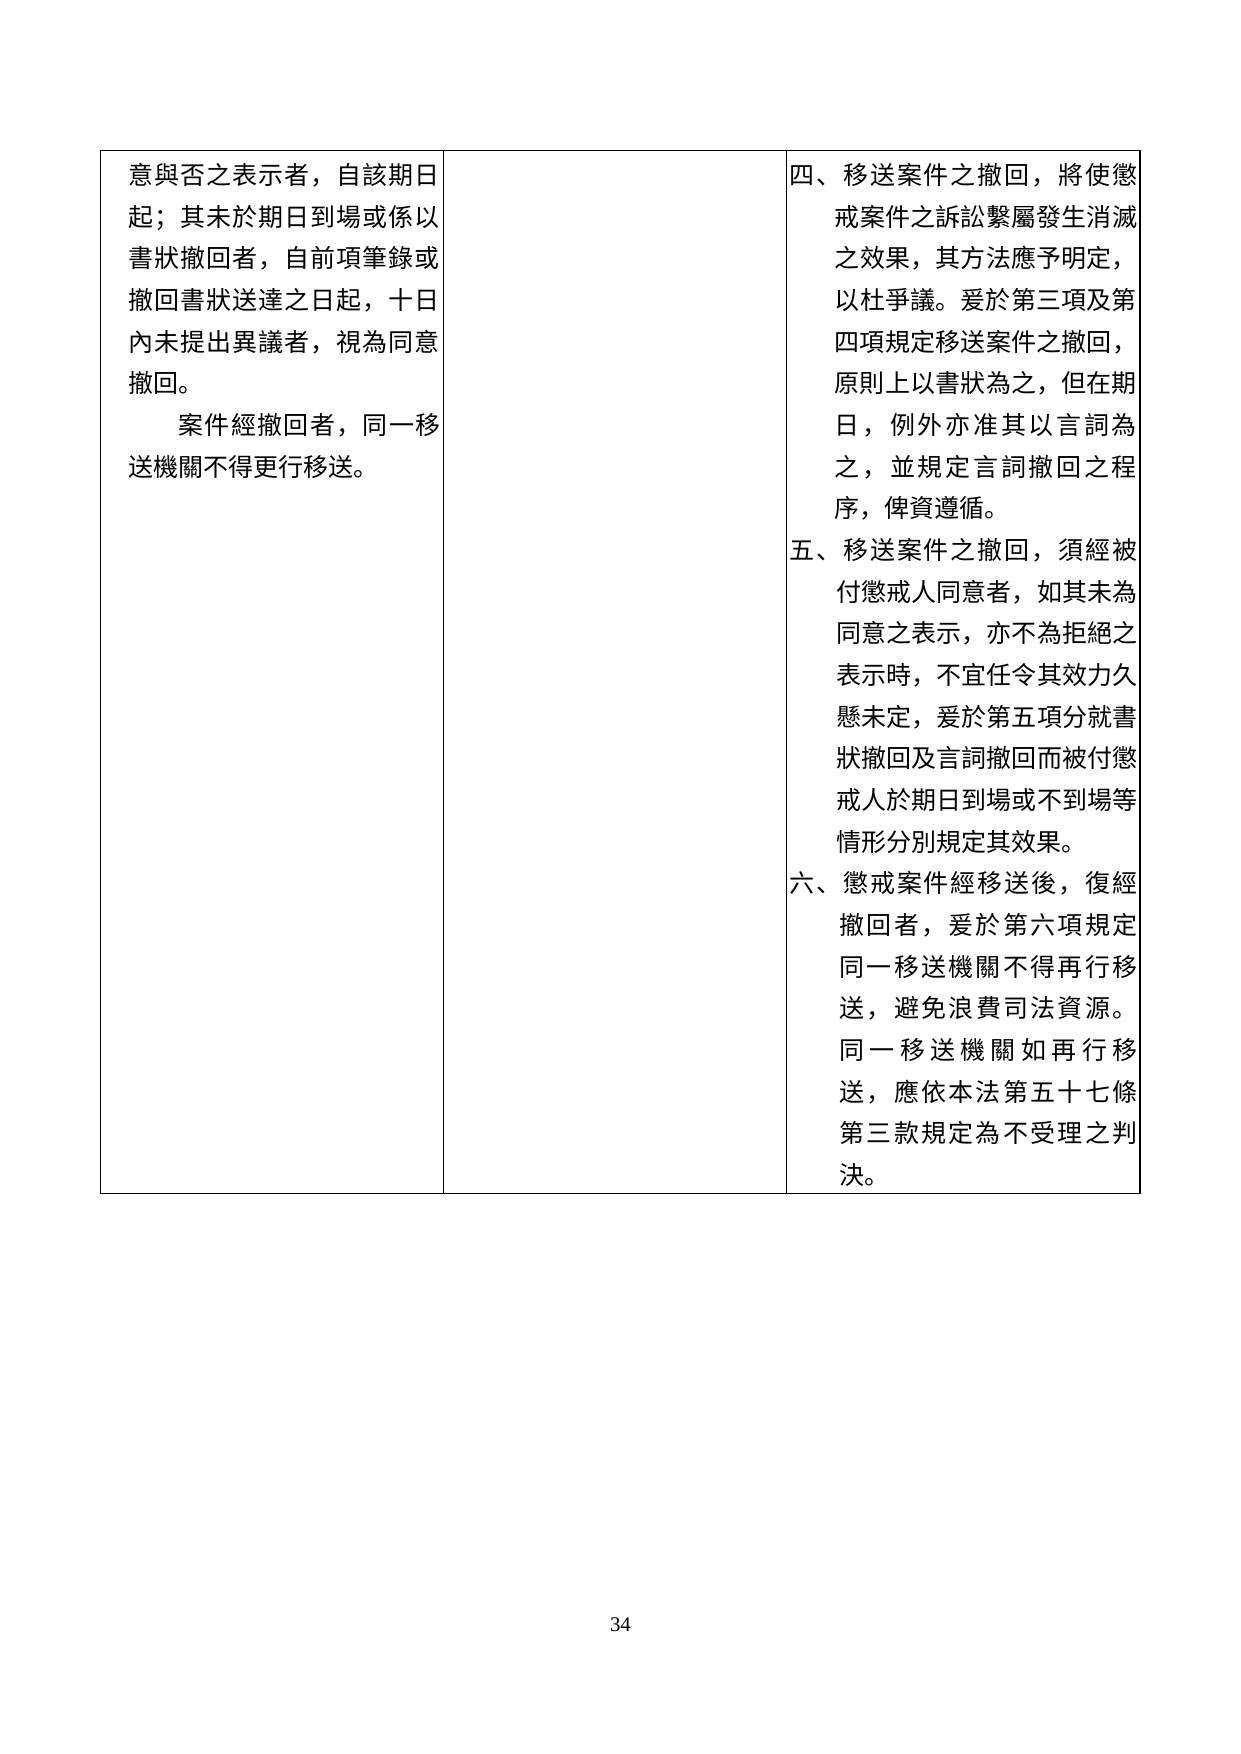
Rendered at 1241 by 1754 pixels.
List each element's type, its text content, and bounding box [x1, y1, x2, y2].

table_cell [444, 151, 786, 1193]
table_cell 四、移送案件之撤回，將使懲戒案件之訴訟繫屬發生消滅之效果，其方法應予明定，以杜爭議。爰於第三項及第四項規定移送案件之撤回，原則上以書狀為之，但在期日，例外亦准其以言詞為之，並規定言詞撤回之程序，俾資遵循。 五、移送案件之撤回，須經被付懲戒人同意者，如其未為同意之表示，亦不為拒絕之表示時，不宜任令其效力久懸未定，爰於第五項分就書狀撤回及言詞撤回而被付懲戒人於期日到場或不到場等情形分別規定其效果。 六、懲戒案件經移送後，復經撤回者，爰於第六項規定同一移送機關不得再行移送，避免浪費司法資源。同一移送機關如再行移送，應依本法第五十七條第三款規定為不受理之判決。 [787, 151, 1139, 1193]
table_cell 意與否之表示者，自該期日起；其未於期日到場或係以書狀撤回者，自前項筆錄或撤回書狀送達之日起，十日內未提出異議者，視為同意撤回。 案件經撤回者，同一移送機關不得更行移送。 [101, 151, 443, 1193]
